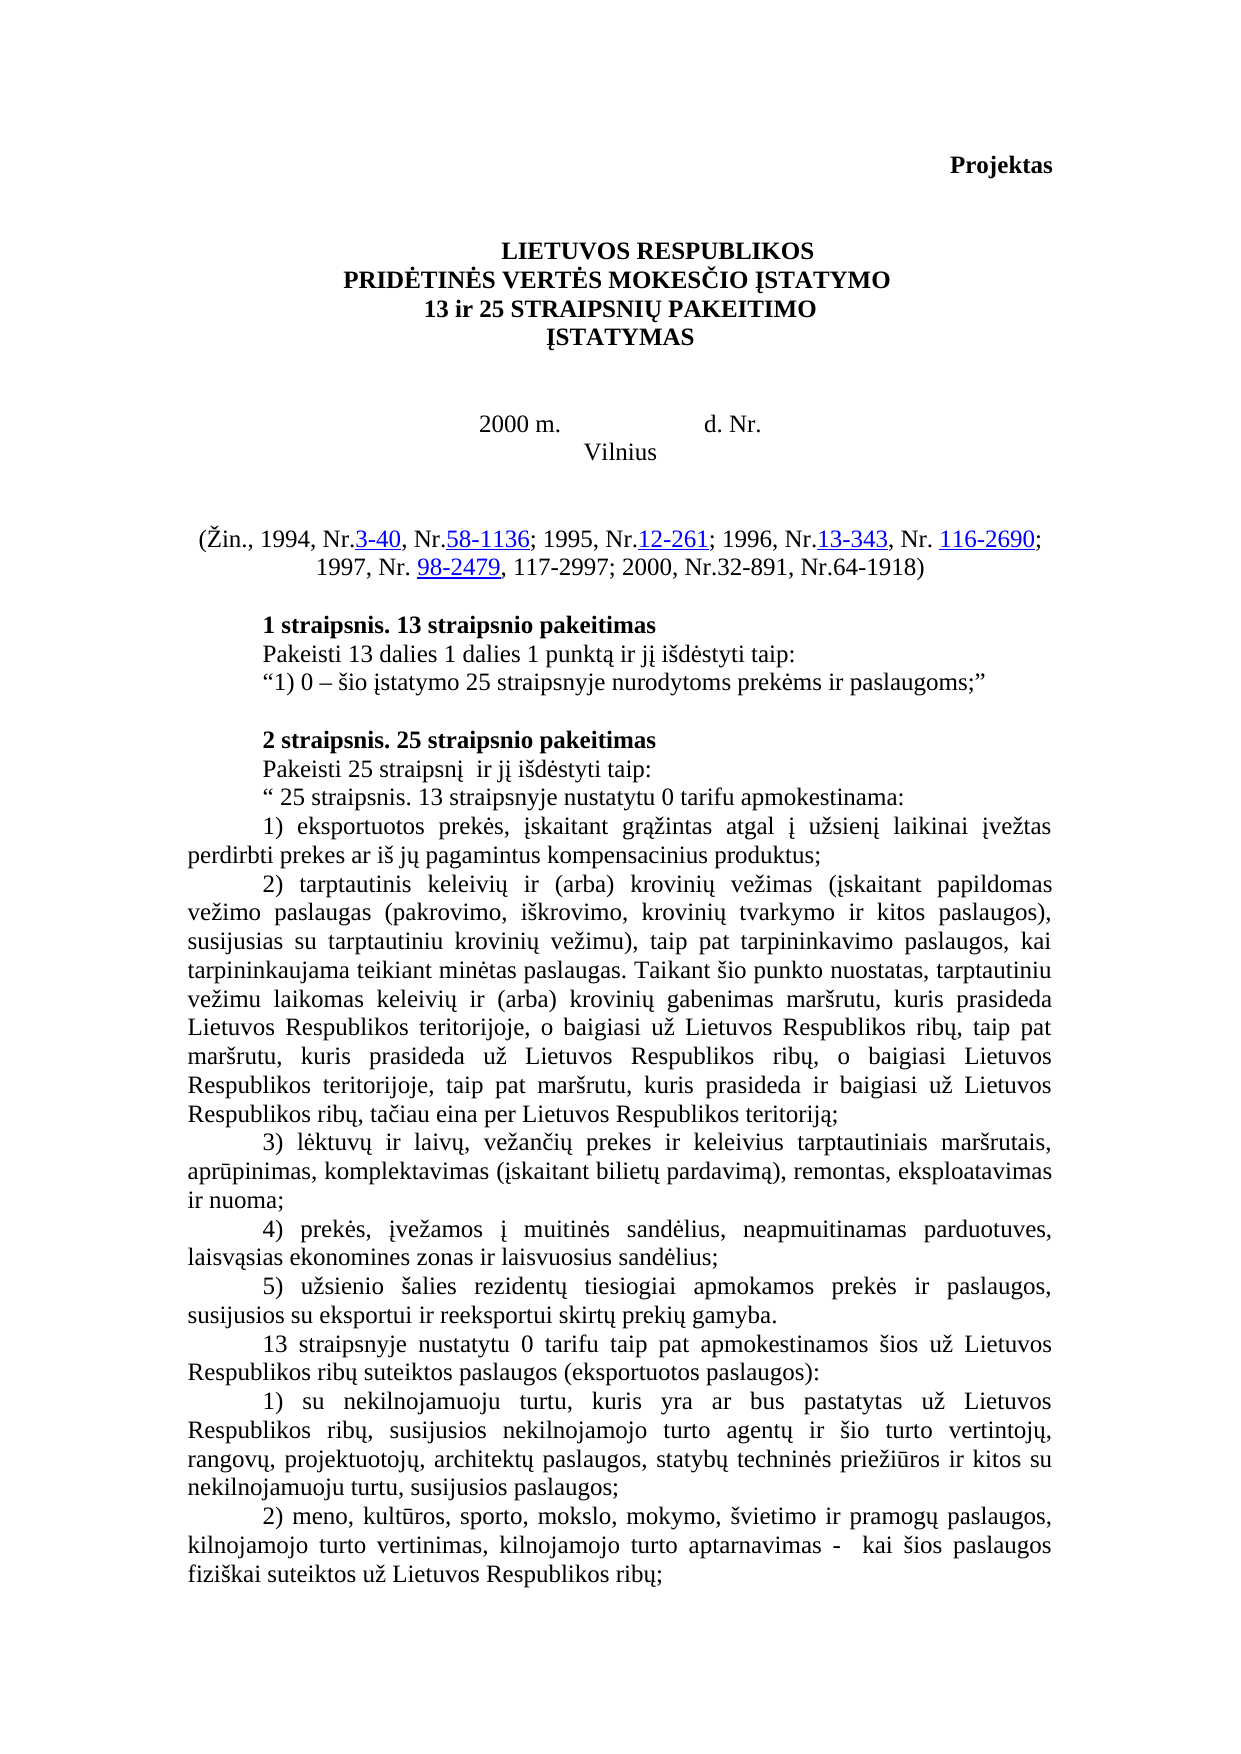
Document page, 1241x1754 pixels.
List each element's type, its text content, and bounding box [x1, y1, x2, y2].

text 1) eksportuotos prekės, įskaitant grąžintas atgal į užsienį laikinai įvežtas perdirbti prekes ar iš jų pagamintus kompensacinius produktus; [187, 811, 1053, 869]
text 5) užsienio šalies rezidentų tiesiogiai apmokamos prekės ir paslaugos, susijusios su eksportui ir reeksportui skirtų prekių gamyba. [187, 1271, 1053, 1329]
text 2) meno, kultūros, sporto, mokslo, mokymo, švietimo ir pramogų paslaugos, kilnojamojo turto vertinimas, kilnojamojo turto aptarnavimas - kai šios paslaugos fiziškai suteiktos už Lietuvos Respublikos ribų; [187, 1501, 1053, 1587]
text Projektas [187, 150, 1053, 179]
text 13 ir 25 STRAIPSNIŲ PAKEITIMO [187, 294, 1053, 322]
text Pakeisti 25 straipsnį ir jį išdėstyti taip: [187, 754, 1053, 782]
text 2000 m. d. Nr. [187, 409, 1053, 437]
text Pakeisti 13 dalies 1 dalies 1 punktą ir jį išdėstyti taip: [187, 639, 1053, 667]
text 13 straipsnyje nustatytu 0 tarifu taip pat apmokestinamos šios už Lietuvos Respublikos ribų suteiktos paslaugos (eksportuotos paslaugos): [187, 1329, 1053, 1386]
text 4) prekės, įvežamos į muitinės sandėlius, neapmuitinamas parduotuves, laisvąsias ekonomines zonas ir laisvuosius sandėlius; [187, 1214, 1053, 1271]
text “1) 0 – šio įstatymo 25 straipsnyje nurodytoms prekėms ir paslaugoms;” [187, 667, 1053, 696]
text 1) su nekilnojamuoju turtu, kuris yra ar bus pastatytas už Lietuvos Respublikos ribų, susijusios nekilnojamojo turto agentų ir šio turto vertintojų, rangovų, projektuotojų, architektų paslaugos, statybų techninės priežiūros ir kitos su nekilnojamuoju turtu, susijusios paslaugos; [187, 1386, 1053, 1501]
text LIETUVOS RESPUBLIKOS [187, 236, 1053, 265]
text ĮSTATYMAS [187, 322, 1053, 351]
text 2 straipsnis. 25 straipsnio pakeitimas [187, 725, 1053, 754]
text 2) tarptautinis keleivių ir (arba) krovinių vežimas (įskaitant papildomas vežimo paslaugas (pakrovimo, iškrovimo, krovinių tvarkymo ir kitos paslaugos), susijusias su tarptautiniu krovinių vežimu), taip pat tarpininkavimo paslaugos, kai tarpininkaujama teikiant minėtas paslaugas. Taikant šio punkto nuostatas, tarptautiniu vežimu laikomas keleivių ir (arba) krovinių gabenimas maršrutu, kuris prasideda Lietuvos Respublikos teritorijoje, o baigiasi už Lietuvos Respublikos ribų, taip pat maršrutu, kuris prasideda už Lietuvos Respublikos ribų, o baigiasi Lietuvos Respublikos teritorijoje, taip pat maršrutu, kuris prasideda ir baigiasi už Lietuvos Respublikos ribų, tačiau eina per Lietuvos Respublikos teritoriją; [187, 869, 1053, 1127]
text Vilnius [187, 437, 1053, 466]
text “ 25 straipsnis. 13 straipsnyje nustatytu 0 tarifu apmokestinama: [187, 782, 1053, 811]
text PRIDĖTINĖS VERTĖS MOKESČIO ĮSTATYMO [187, 265, 1053, 294]
text 3) lėktuvų ir laivų, vežančių prekes ir keleivius tarptautiniais maršrutais, aprūpinimas, komplektavimas (įskaitant bilietų pardavimą), remontas, eksploatavimas ir nuoma; [187, 1127, 1053, 1214]
text 1 straipsnis. 13 straipsnio pakeitimas [187, 610, 1053, 639]
text (Žin., 1994, Nr.3-40, Nr.58-1136; 1995, Nr.12-261; 1996, Nr.13-343, Nr. 116-2690; 1997, Nr. 98-2479, 117-2997; 2000, Nr.32-891, Nr.64-1918) [187, 524, 1053, 581]
